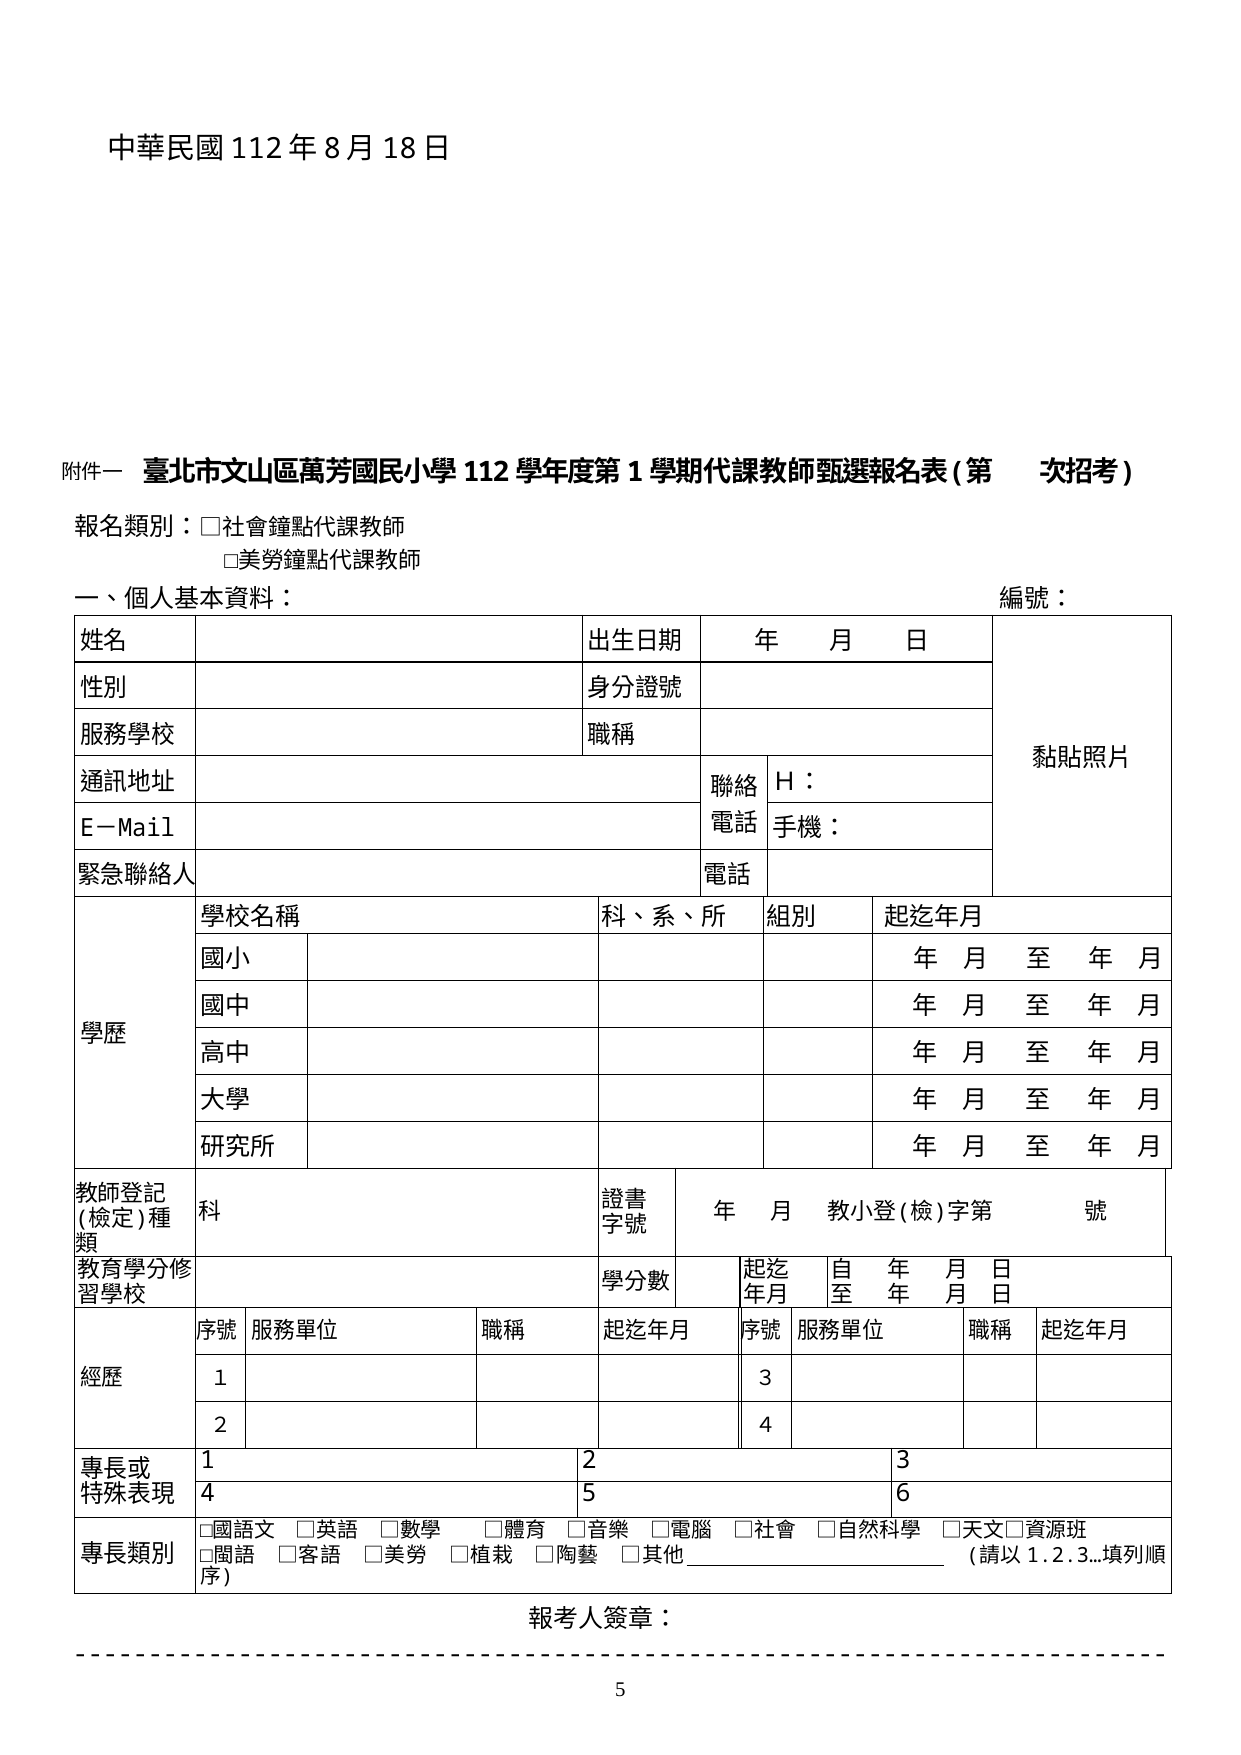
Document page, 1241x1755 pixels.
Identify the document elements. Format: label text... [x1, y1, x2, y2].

table_cell [764, 1028, 872, 1074]
table_cell [701, 709, 992, 755]
table_cell [676, 1257, 739, 1307]
table_cell 專長類別 [75, 1518, 195, 1593]
table_cell [764, 1075, 872, 1121]
table_cell [764, 981, 872, 1027]
table_cell 緊急聯絡人 [75, 850, 195, 896]
table_cell 1 [196, 1449, 577, 1481]
table_cell [196, 663, 582, 708]
table_cell 學校名稱 [196, 897, 598, 933]
table_cell [792, 1402, 963, 1448]
table_cell 國中 [196, 981, 307, 1027]
table_cell [246, 1355, 476, 1401]
table_cell [599, 1075, 763, 1121]
text 一、個人基本資料： 編號： [59, 578, 1181, 614]
table_cell 職稱 [964, 1308, 1036, 1354]
table_cell 科、系、所 [599, 897, 763, 933]
table_header 年 月 日 [701, 616, 992, 661]
table_cell 5 [578, 1482, 891, 1517]
table_cell 科 [196, 1169, 598, 1256]
text 中華民國112年8月18日 [107, 130, 1167, 165]
text 臺北市文山區萬芳國民小學112學年度第1學期代課教師甄選報名表(第 次招考) [46, 448, 1181, 489]
table_cell [477, 1402, 598, 1448]
table_cell [196, 709, 582, 755]
table_cell 教育學分修習學校 [75, 1257, 195, 1307]
table_cell [477, 1355, 598, 1401]
table_cell 高中 [196, 1028, 307, 1074]
table_cell 6 [892, 1482, 1171, 1517]
table_cell [308, 981, 598, 1027]
table_cell 學分數 [599, 1257, 675, 1307]
table_cell [964, 1402, 1036, 1448]
table_cell [599, 934, 763, 980]
text 報考人簽章： [528, 1594, 1180, 1636]
table_cell 服務單位 [246, 1308, 476, 1354]
table_cell 年 月 至 年 月 [873, 1122, 1171, 1167]
table_cell [196, 803, 700, 849]
table_cell [308, 1028, 598, 1074]
table_cell [308, 934, 598, 980]
table_cell 序號 [196, 1308, 245, 1354]
table_cell [308, 1122, 598, 1167]
table_cell 起迄 年月 [741, 1257, 827, 1307]
table_cell [701, 663, 992, 708]
table_cell [196, 850, 700, 896]
table_cell [1037, 1402, 1171, 1448]
table_cell 教師登記(檢定)種類 [75, 1169, 195, 1256]
table_header 姓名 [75, 616, 195, 661]
table_cell [964, 1355, 1036, 1401]
table_cell 性別 [75, 663, 195, 708]
table_cell ２ [196, 1402, 245, 1448]
text 附件一 [61, 456, 127, 480]
table_cell 大學 [196, 1075, 307, 1121]
table_cell 國小 [196, 934, 307, 980]
table_cell 研究所 [196, 1122, 307, 1167]
table_cell 2 [578, 1449, 891, 1481]
table_cell □國語文 □英語 □數學 □體育 □音樂 □電腦 □社會 □自然科學 □天文□資源班 □閩語 □客語 □美勞 □植栽 □陶藝 □其他 (請以1.2.3…填列順序) [196, 1518, 1171, 1593]
table_cell 序號 [742, 1308, 791, 1354]
table_cell 起迄年月 [1037, 1308, 1171, 1354]
table_cell 電話 [701, 850, 767, 896]
table_header [196, 616, 582, 661]
table_cell 聯絡電話 [701, 756, 767, 849]
table_cell [308, 1075, 598, 1121]
table_cell 4 [196, 1482, 577, 1517]
table_cell 年 月 至 年 月 [873, 1075, 1171, 1121]
table_header 黏貼照片 [993, 616, 1171, 896]
table_cell ４ [742, 1402, 791, 1448]
table_cell 手機： [768, 803, 992, 849]
text 報名類別：□社會鐘點代課教師 [59, 506, 1181, 542]
table_cell 服務單位 [792, 1308, 963, 1354]
table_cell 起迄年月 [873, 897, 1171, 933]
table_header 出生日期 [583, 616, 700, 661]
table_cell 3 [892, 1449, 1171, 1481]
table_cell [599, 1028, 763, 1074]
table_cell [246, 1402, 476, 1448]
table_cell 自 年 月 日 至 年 月 日 [828, 1257, 1171, 1307]
table_cell １ [196, 1355, 245, 1401]
table_cell [1166, 1169, 1172, 1256]
table_cell 職稱 [583, 709, 700, 755]
table_cell 通訊地址 [75, 756, 195, 802]
table_cell [599, 981, 763, 1027]
table_cell 起迄年月 [599, 1308, 738, 1354]
table_cell [599, 1355, 738, 1401]
table_cell 證書 字號 [599, 1169, 675, 1256]
table_cell [764, 1122, 872, 1167]
text ------------------------------------------------------------------------------------- [72, 1636, 1169, 1670]
table_cell [599, 1122, 763, 1167]
table_cell 年 月 至 年 月 [873, 981, 1171, 1027]
table_cell 經歷 [75, 1308, 195, 1448]
table_cell E－Mail [75, 803, 195, 849]
table_cell 身分證號 [583, 663, 700, 708]
table_cell [1037, 1355, 1171, 1401]
table_cell 學歷 [75, 897, 195, 1167]
table_cell 職稱 [477, 1308, 598, 1354]
table_cell 服務學校 [75, 709, 195, 755]
table_cell 年 月 教小登(檢)字第 號 [676, 1169, 1165, 1256]
table_cell [768, 850, 992, 896]
table_cell ３ [742, 1355, 791, 1401]
table_cell [599, 1402, 738, 1448]
table_cell Ｈ： [768, 756, 992, 802]
table_cell 組別 [764, 897, 872, 933]
text □美勞鐘點代課教師 [59, 542, 1181, 576]
table_cell 年 月 至 年 月 [873, 1028, 1171, 1074]
table_cell [196, 756, 700, 802]
table_cell [764, 934, 872, 980]
table_cell 專長或 特殊表現 [75, 1449, 195, 1517]
table_cell 年 月 至 年 月 [873, 934, 1171, 980]
table_cell [792, 1355, 963, 1401]
table_cell [196, 1257, 598, 1307]
